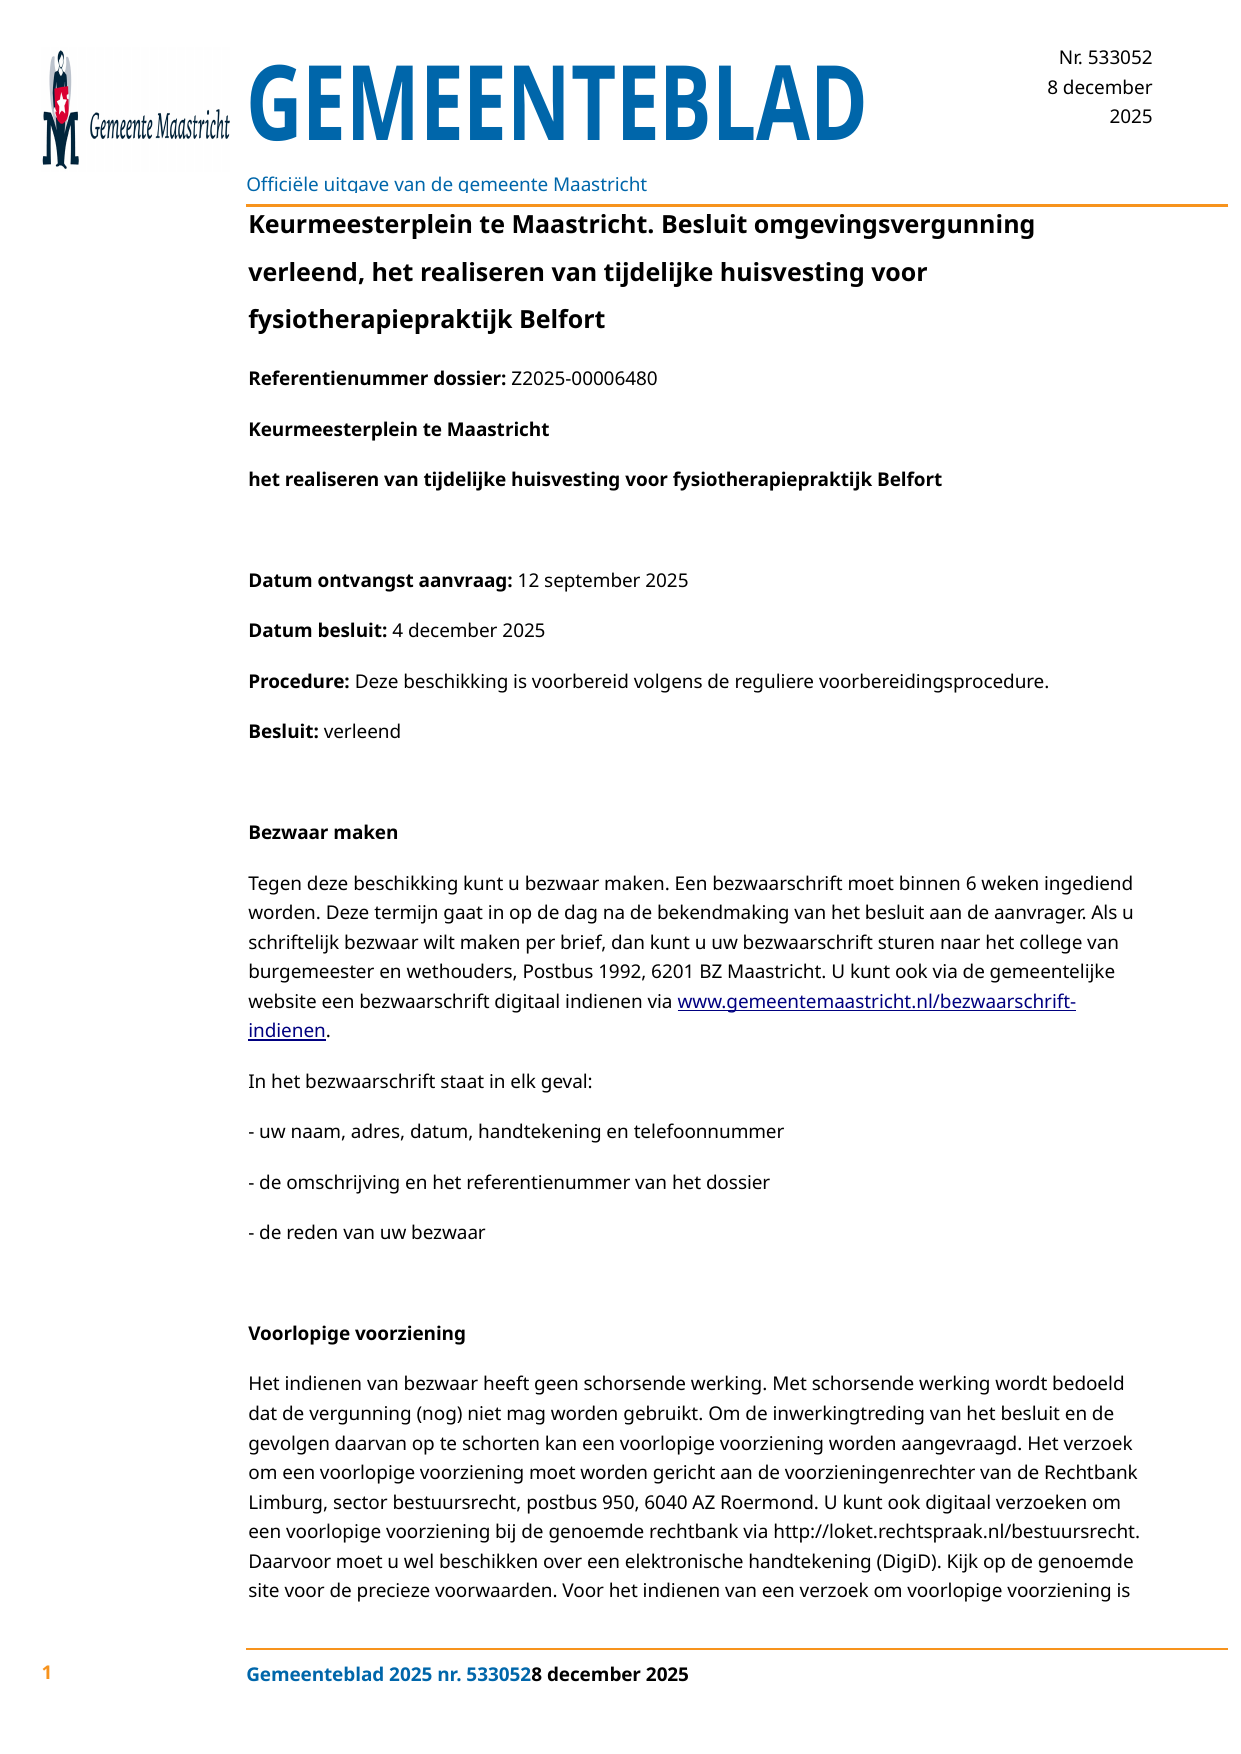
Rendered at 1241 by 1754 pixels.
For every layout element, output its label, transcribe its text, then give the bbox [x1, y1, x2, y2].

text Besluit: verleend [248, 718, 1152, 744]
text Keurmeesterplein te Maastricht. Besluit omgevingsvergunning verleend, het realiseren van tijdelijke huisvesting voor fysiotherapiepraktijk Belfort [248, 207, 1152, 336]
text - de omschrijving en het referentienummer van het dossier [248, 1169, 1152, 1194]
text Keurmeesterplein te Maastricht [248, 416, 1152, 442]
text Referentienummer dossier: Z2025-00006480 [248, 366, 1152, 391]
text Datum ontvangst aanvraag: 12 september 2025 [248, 567, 1152, 593]
text Bezwaar maken [248, 819, 1152, 845]
text In het bezwaarschrift staat in elk geval: [248, 1068, 1152, 1094]
text Tegen deze beschikking kunt u bezwaar maken. Een bezwaarschrift moet binnen 6 weken ingediend worden. Deze termijn gaat in op de dag na de bekendmaking van het besluit aan de aanvrager. Als u schriftelijk bezwaar wilt maken per brief, dan kunt u uw bezwaarschrift sturen naar het college van burgemeester en wethouders, Postbus 1992, 6201 BZ Maastricht. U kunt ook via de gemeentelijke website een bezwaarschrift digitaal indienen via www.gemeentemaastricht.nl/bezwaarschrift-indienen. [248, 870, 1152, 1043]
text Datum besluit: 4 december 2025 [248, 618, 1152, 643]
picture [41, 47, 231, 172]
text Procedure: Deze beschikking is voorbereid volgens de reguliere voorbereidingsprocedure. [248, 668, 1152, 694]
text Het indienen van bezwaar heeft geen schorsende werking. Met schorsende werking wordt bedoeld dat de vergunning (nog) niet mag worden gebruikt. Om de inwerkingtreding van het besluit en de gevolgen daarvan op te schorten kan een voorlopige voorziening worden aangevraagd. Het verzoek om een voorlopige voorziening moet worden gericht aan de voorzieningenrechter van de Rechtbank Limburg, sector bestuursrecht, postbus 950, 6040 AZ Roermond. U kunt ook digitaal verzoeken om een voorlopige voorziening bij de genoemde rechtbank via http://loket.rechtspraak.nl/bestuursrecht. Daarvoor moet u wel beschikken over een elektronische handtekening (DigiD). Kijk op de genoemde site voor de precieze voorwaarden. Voor het indienen van een verzoek om voorlopige voorziening is [248, 1371, 1152, 1603]
text Voorlopige voorziening [248, 1320, 1152, 1346]
text - uw naam, adres, datum, handtekening en telefoonnummer [248, 1118, 1152, 1144]
text het realiseren van tijdelijke huisvesting voor fysiotherapiepraktijk Belfort [248, 466, 1152, 492]
text - de reden van uw bezwaar [248, 1219, 1152, 1245]
